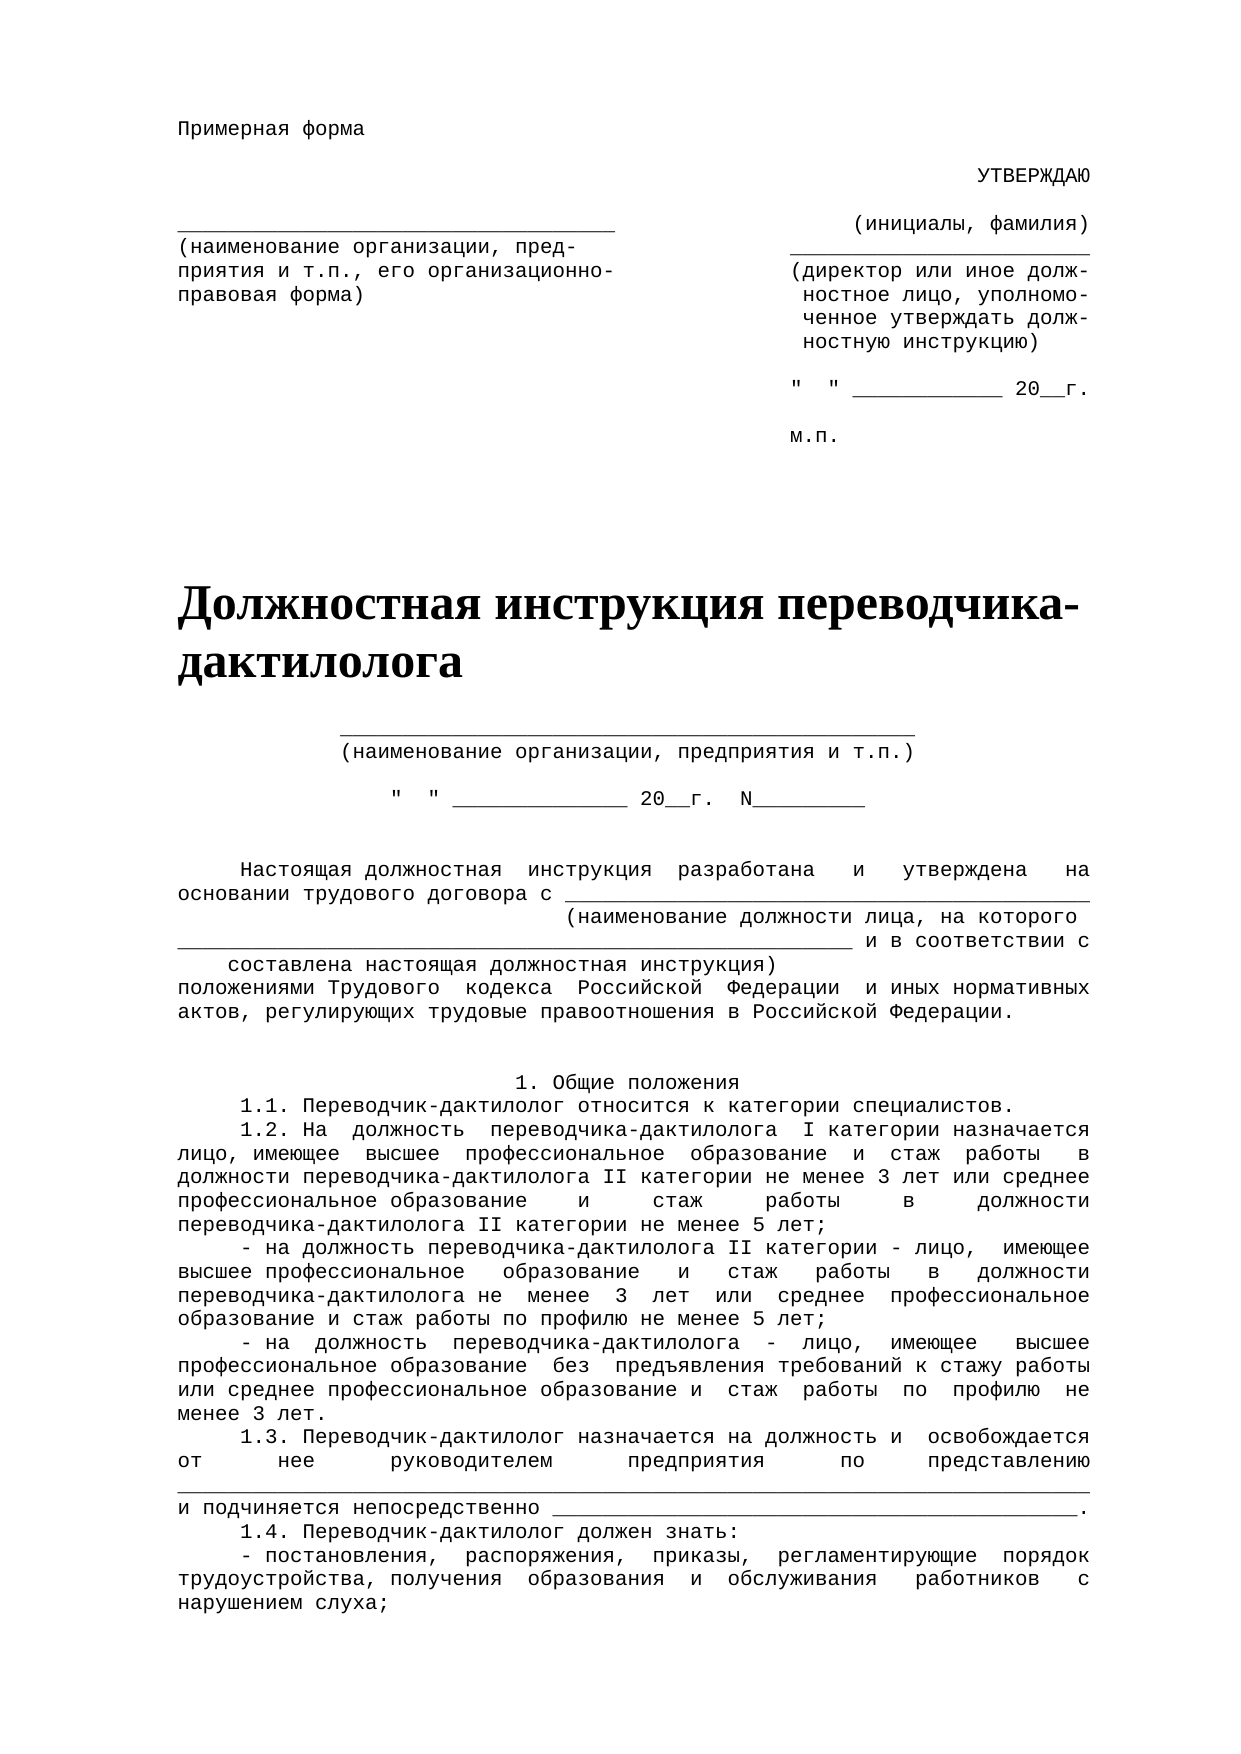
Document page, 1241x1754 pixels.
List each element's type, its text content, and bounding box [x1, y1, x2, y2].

text Должностная инструкция переводчика-дактилолога [177, 573, 1152, 688]
text 1.4. Переводчик-дактилолог должен знать: [177, 1521, 1152, 1545]
text Примерная форма [177, 118, 1152, 142]
text должности переводчика-дактилолога II категории не менее 3 лет или среднее [177, 1166, 1152, 1190]
text - на должность переводчика-дактилолога II категории - лицо, имеющее [177, 1237, 1152, 1261]
text ______________________________________________ [177, 717, 1152, 741]
text 1. Общие положения [177, 1072, 1152, 1095]
text ______________________________________________________ и в соответствии с [177, 930, 1152, 953]
text (наименование организации, пред- ________________________ [177, 236, 1152, 260]
text положениями Трудового кодекса Российской Федерации и иных нормативных [177, 977, 1152, 1001]
text УТВЕРЖДАЮ [177, 165, 1152, 189]
text 1.2. На должность переводчика-дактилолога I категории назначается [177, 1119, 1152, 1143]
text _________________________________________________________________________ [177, 1474, 1152, 1497]
text лицо, имеющее высшее профессиональное образование и стаж работы в [177, 1143, 1152, 1166]
text актов, регулирующих трудовые правоотношения в Российской Федерации. [177, 1001, 1152, 1024]
text м.п. [177, 426, 1152, 449]
text и подчиняется непосредственно __________________________________________. [177, 1497, 1152, 1521]
text менее 3 лет. [177, 1403, 1152, 1426]
text от нее руководителем предприятия по представлению [177, 1450, 1152, 1474]
text нарушением слуха; [177, 1592, 1152, 1616]
text (наименование должности лица, на которого [177, 906, 1152, 930]
text правовая форма) ностное лицо, уполномо- [177, 284, 1152, 307]
text переводчика-дактилолога не менее 3 лет или среднее профессиональное [177, 1284, 1152, 1308]
text ностную инструкцию) [177, 331, 1152, 354]
text (наименование организации, предприятия и т.п.) [177, 741, 1152, 764]
text 1.1. Переводчик-дактилолог относится к категории специалистов. [177, 1095, 1152, 1119]
text основании трудового договора с __________________________________________ [177, 883, 1152, 906]
text Настоящая должностная инструкция разработана и утверждена на [177, 859, 1152, 883]
text профессиональное образование без предъявления требований к стажу работы [177, 1356, 1152, 1379]
text высшее профессиональное образование и стаж работы в должности [177, 1261, 1152, 1284]
text профессиональное образование и стаж работы в должности [177, 1190, 1152, 1214]
text - на должность переводчика-дактилолога - лицо, имеющее высшее [177, 1332, 1152, 1356]
text " " ____________ 20__г. [177, 378, 1152, 402]
text или среднее профессиональное образование и стаж работы по профилю не [177, 1379, 1152, 1403]
text переводчика-дактилолога II категории не менее 5 лет; [177, 1214, 1152, 1237]
text ___________________________________ (инициалы, фамилия) [177, 213, 1152, 236]
text трудоустройства, получения образования и обслуживания работников с [177, 1568, 1152, 1592]
text - постановления, распоряжения, приказы, регламентирующие порядок [177, 1545, 1152, 1568]
text 1.3. Переводчик-дактилолог назначается на должность и освобождается [177, 1426, 1152, 1450]
text образование и стаж работы по профилю не менее 5 лет; [177, 1308, 1152, 1332]
text приятия и т.п., его организационно- (директор или иное долж- [177, 260, 1152, 284]
text ченное утверждать долж- [177, 307, 1152, 331]
text " " ______________ 20__г. N_________ [177, 788, 1152, 812]
text составлена настоящая должностная инструкция) [177, 953, 1152, 977]
